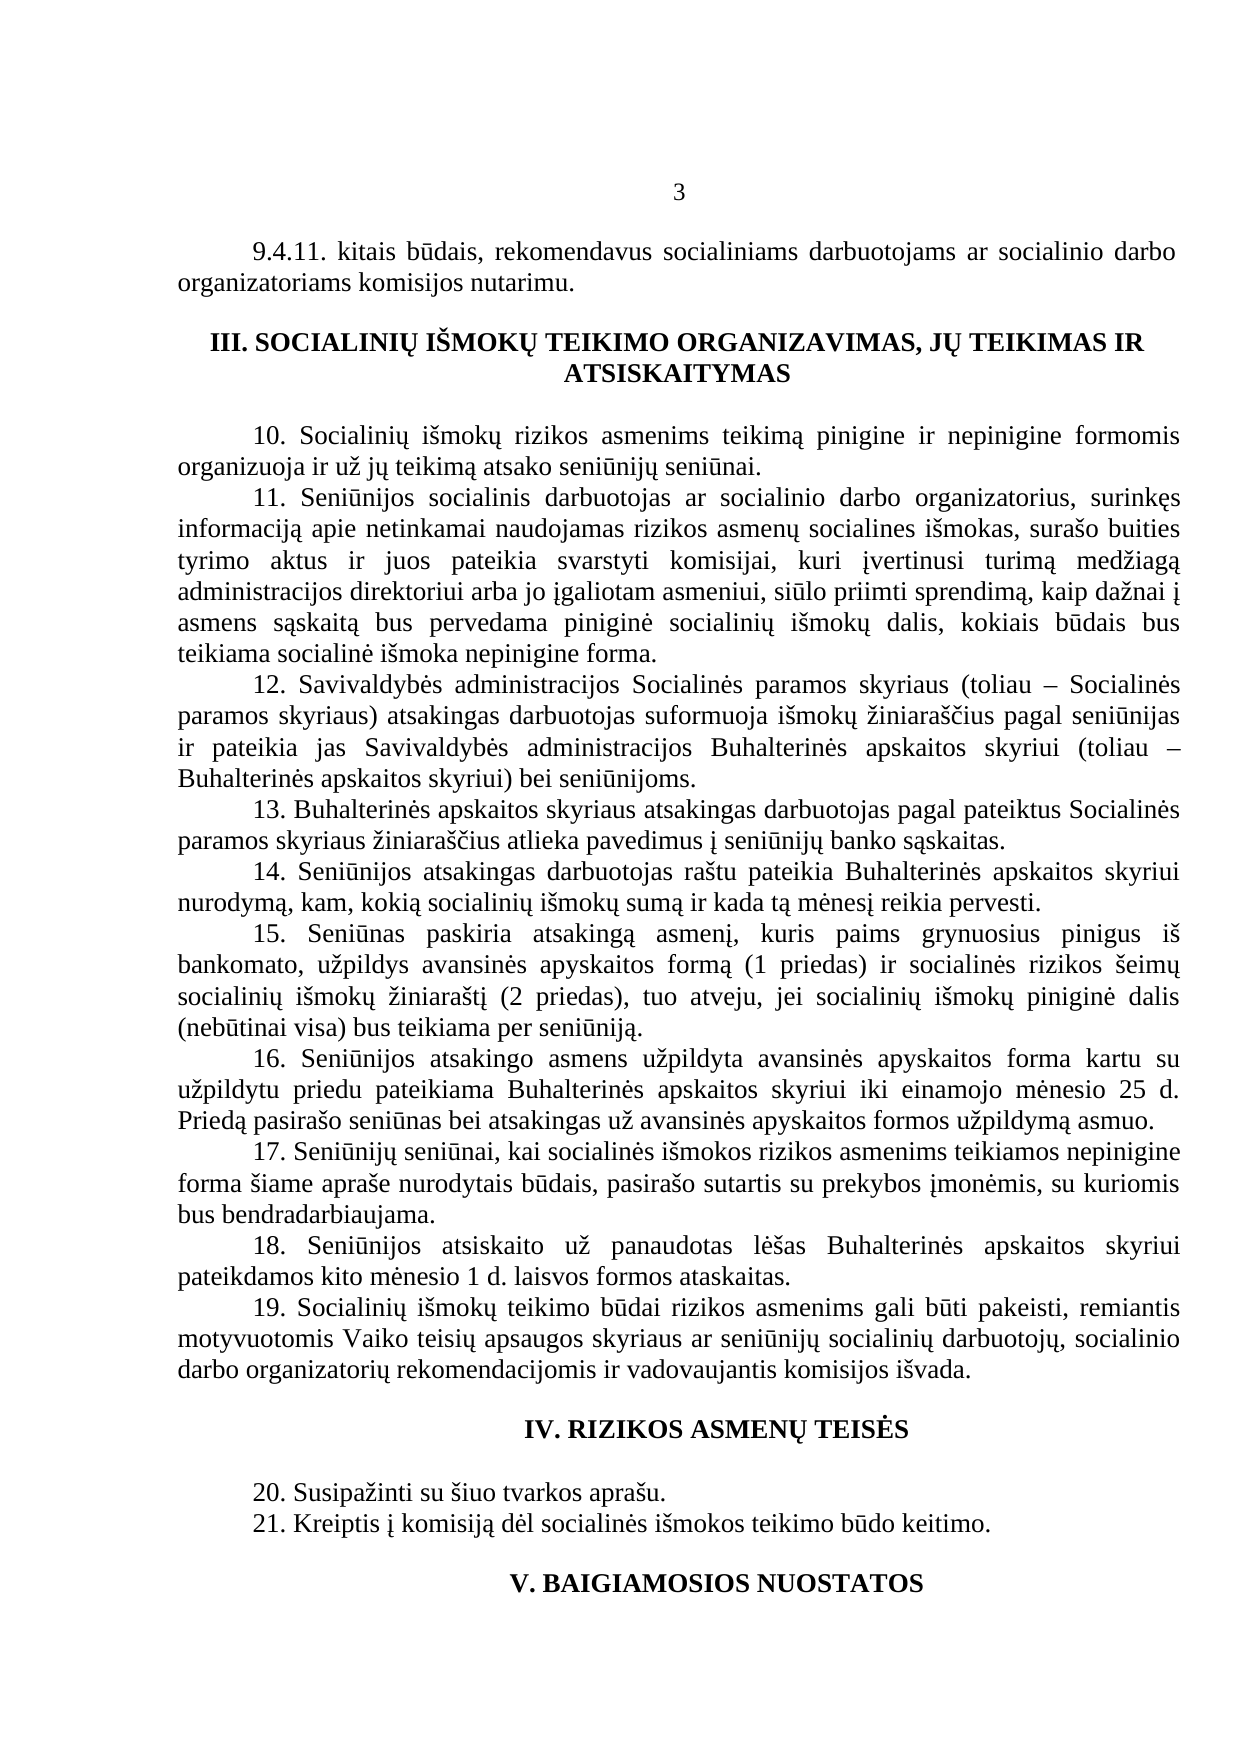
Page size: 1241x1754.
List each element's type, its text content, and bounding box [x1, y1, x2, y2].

text 20. Susipažinti su šiuo tvarkos aprašu. [177, 1476, 1181, 1507]
text 21. Kreiptis į komisiją dėl socialinės išmokos teikimo būdo keitimo. [177, 1507, 1181, 1538]
text IV. RIZIKOS ASMENŲ TEISĖS [177, 1413, 1181, 1444]
text 15. Seniūnas paskiria atsakingą asmenį, kuris paims grynuosius pinigus iš bankomato, užpildys avansinės apyskaitos formą (1 priedas) ir socialinės rizikos šeimų socialinių išmokų žiniaraštį (2 priedas), tuo atveju, jei socialinių išmokų piniginė dalis (nebūtinai visa) bus teikiama per seniūniją. [177, 917, 1181, 1042]
text 17. Seniūnijų seniūnai, kai socialinės išmokos rizikos asmenims teikiamos nepinigine forma šiame apraše nurodytais būdais, pasirašo sutartis su prekybos įmonėmis, su kuriomis bus bendradarbiaujama. [177, 1136, 1181, 1229]
text 9.4.11. kitais būdais, rekomendavus socialiniams darbuotojams ar socialinio darbo organizatoriams komisijos nutarimu. [177, 235, 1177, 297]
text 14. Seniūnijos atsakingas darbuotojas raštu pateikia Buhalterinės apskaitos skyriui nurodymą, kam, kokią socialinių išmokų sumą ir kada tą mėnesį reikia pervesti. [177, 855, 1181, 917]
text 19. Socialinių išmokų teikimo būdai rizikos asmenims gali būti pakeisti, remiantis motyvuotomis Vaiko teisių apsaugos skyriaus ar seniūnijų socialinių darbuotojų, socialinio darbo organizatorių rekomendacijomis ir vadovaujantis komisijos išvada. [177, 1291, 1181, 1385]
text V. BAIGIAMOSIOS NUOSTATOS [177, 1567, 1181, 1598]
text 11. Seniūnijos socialinis darbuotojas ar socialinio darbo organizatorius, surinkęs informaciją apie netinkamai naudojamas rizikos asmenų socialines išmokas, surašo buities tyrimo aktus ir juos pateikia svarstyti komisijai, kuri įvertinusi turimą medžiagą administracijos direktoriui arba jo įgaliotam asmeniui, siūlo priimti sprendimą, kaip dažnai į asmens sąskaitą bus pervedama piniginė socialinių išmokų dalis, kokiais būdais bus teikiama socialinė išmoka nepinigine forma. [177, 481, 1181, 668]
text III. SOCIALINIŲ IŠMOKŲ TEIKIMO ORGANIZAVIMAS, JŲ TEIKIMAS IR ATSISKAITYMAS [177, 326, 1177, 388]
text 10. Socialinių išmokų rizikos asmenims teikimą pinigine ir nepinigine formomis organizuoja ir už jų teikimą atsako seniūnijų seniūnai. [177, 419, 1181, 481]
text 16. Seniūnijos atsakingo asmens užpildyta avansinės apyskaitos forma kartu su užpildytu priedu pateikiama Buhalterinės apskaitos skyriui iki einamojo mėnesio 25 d. Priedą pasirašo seniūnas bei atsakingas už avansinės apyskaitos formos užpildymą asmuo. [177, 1042, 1181, 1136]
text 13. Buhalterinės apskaitos skyriaus atsakingas darbuotojas pagal pateiktus Socialinės paramos skyriaus žiniaraščius atlieka pavedimus į seniūnijų banko sąskaitas. [177, 793, 1181, 855]
text 18. Seniūnijos atsiskaito už panaudotas lėšas Buhalterinės apskaitos skyriui pateikdamos kito mėnesio 1 d. laisvos formos ataskaitas. [177, 1229, 1181, 1291]
text 12. Savivaldybės administracijos Socialinės paramos skyriaus (toliau – Socialinės paramos skyriaus) atsakingas darbuotojas suformuoja išmokų žiniaraščius pagal seniūnijas ir pateikia jas Savivaldybės administracijos Buhalterinės apskaitos skyriui (toliau – Buhalterinės apskaitos skyriui) bei seniūnijoms. [177, 668, 1181, 793]
